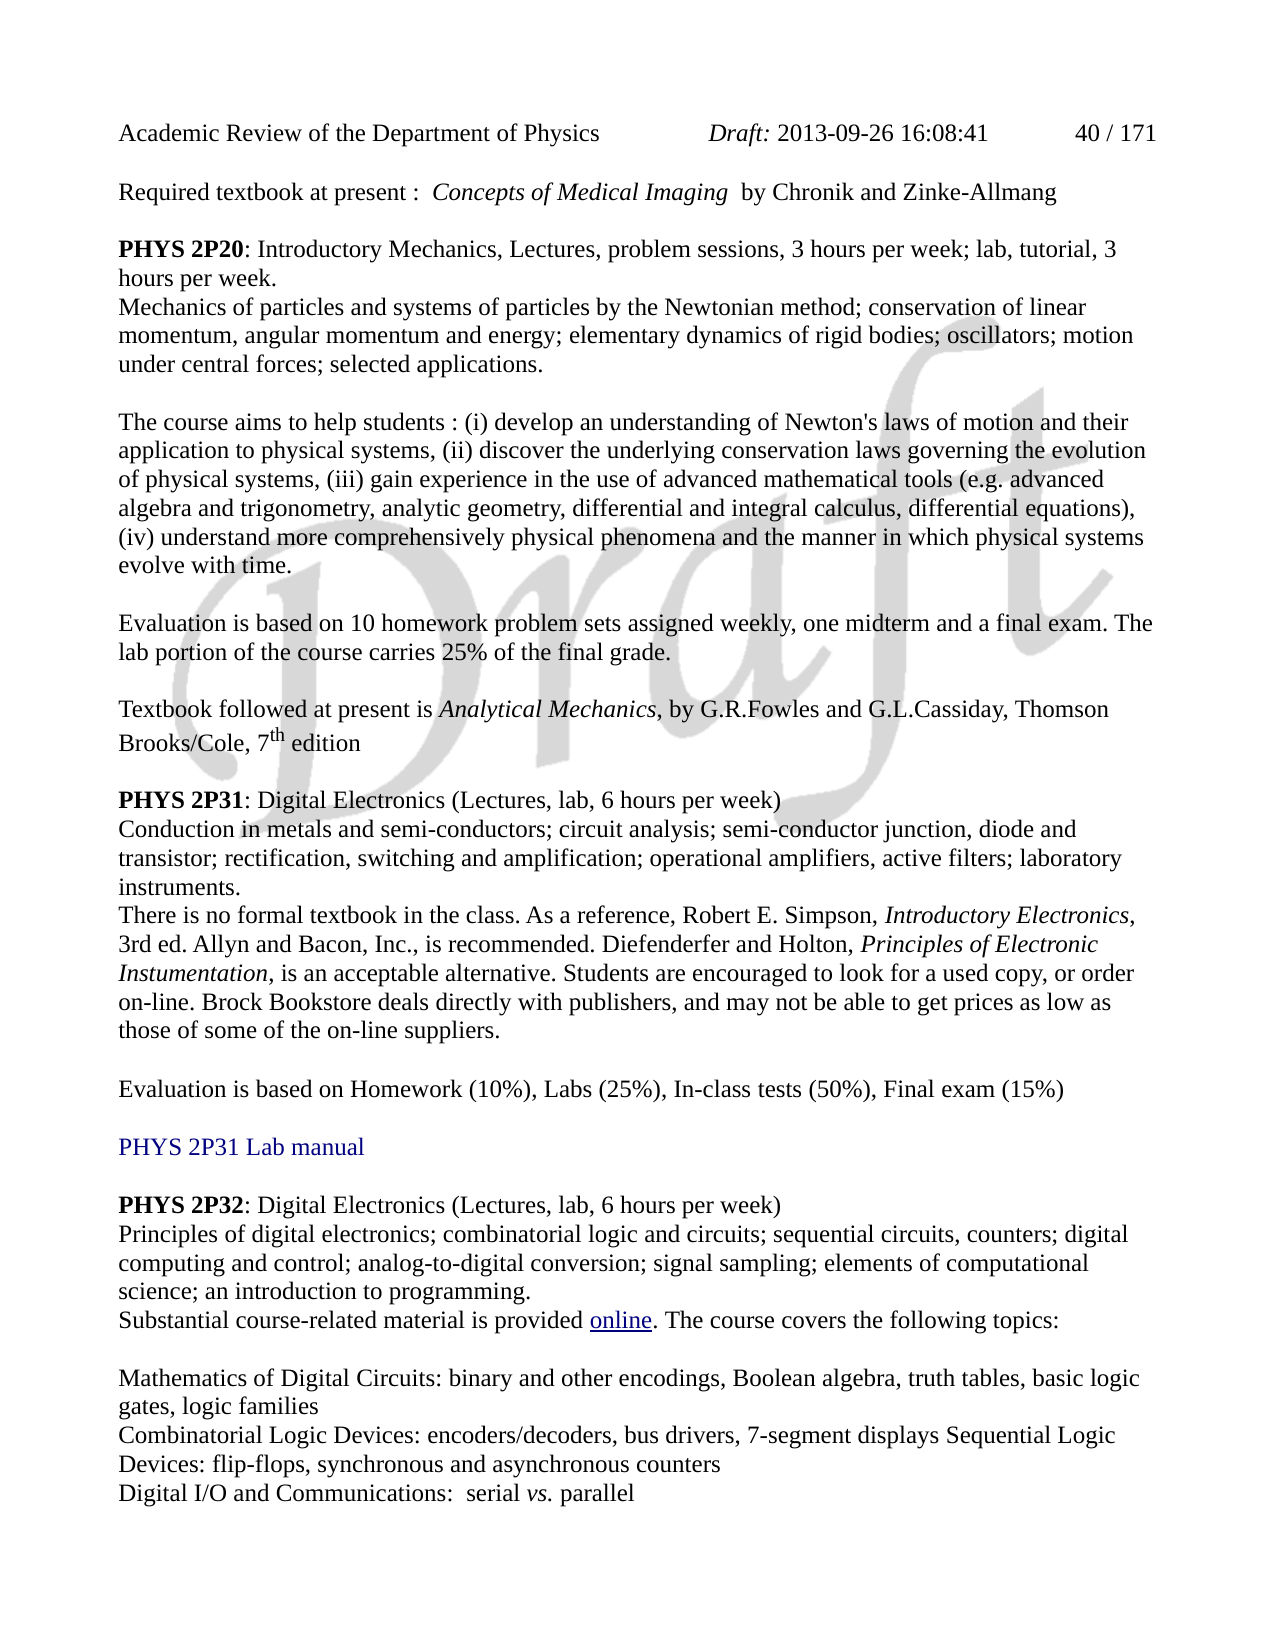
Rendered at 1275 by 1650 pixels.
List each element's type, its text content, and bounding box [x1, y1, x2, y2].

text Substantial course-related material is provided online. The course covers the following topics: [118, 1305, 1157, 1334]
text PHYS 2P32: Digital Electronics (Lectures, lab, 6 hours per week) [118, 1190, 1157, 1219]
picture [118, 1334, 1157, 1363]
text Required textbook at present : Concepts of Medical Imaging by Chronik and Zinke-Allmang PHYS 2P20: Introductory Mechanics, Lectures, problem sessions, 3 hours per week; lab, tutorial, 3 hours per week. [118, 177, 1157, 292]
picture [118, 378, 1157, 407]
text Principles of digital electronics; combinatorial logic and circuits; sequential circuits, counters; digital computing and control; analog-to-digital conversion; signal sampling; elements of computational science; an introduction to programming. [118, 1219, 1157, 1305]
text Mechanics of particles and systems of particles by the Newtonian method; conservation of linear momentum, angular momentum and energy; elementary dynamics of rigid bodies; oscillators; motion under central forces; selected applications. [118, 292, 1157, 378]
picture [118, 118, 1157, 177]
picture [118, 1102, 1157, 1132]
picture [118, 1161, 1157, 1190]
text Conduction in metals and semi-conductors; circuit analysis; semi-conductor junction, diode and transistor; rectification, switching and amplification; operational amplifiers, active filters; laboratory instruments. [118, 814, 1157, 900]
text Mathematics of Digital Circuits: binary and other encodings, Boolean algebra, truth tables, basic logic gates, logic families [118, 1363, 1157, 1420]
picture [118, 579, 1157, 608]
text PHYS 2P31 Lab manual [118, 1132, 1157, 1161]
text There is no formal textbook in the class. As a reference, Robert E. Simpson, Introductory Electronics, 3rd ed. Allyn and Bacon, Inc., is recommended. Diefenderfer and Holton, Principles of Electronic Instumentation, is an acceptable alternative. Students are encouraged to look for a used copy, or order on-line. Brock Bookstore deals directly with publishers, and may not be able to get prices as low as those of some of the on-line suppliers. [118, 900, 1157, 1044]
picture [118, 1044, 1157, 1074]
text The course aims to help students : (i) develop an understanding of Newton's laws of motion and their application to physical systems, (ii) discover the underlying conservation laws governing the evolution of physical systems, (iii) gain experience in the use of advanced mathematical tools (e.g. advanced algebra and trigonometry, analytic geometry, differential and integral calculus, differential equations), (iv) understand more comprehensively physical phenomena and the manner in which physical systems evolve with time. [118, 407, 1157, 579]
text Evaluation is based on 10 homework problem sets assigned weekly, one midterm and a final exam. The lab portion of the course carries 25% of the final grade. [118, 608, 1157, 666]
text Textbook followed at present is Analytical Mechanics, by G.R.Fowles and G.L.Cassiday, Thomson Brooks/Cole, 7th edition [118, 694, 1157, 757]
picture [118, 1506, 1157, 1532]
picture [118, 757, 1157, 785]
text Evaluation is based on Homework (10%), Labs (25%), In-class tests (50%), Final exam (15%) [118, 1074, 1157, 1102]
text Combinatorial Logic Devices: encoders/decoders, bus drivers, 7-segment displays Sequential Logic Devices: flip-flops, synchronous and asynchronous counters [118, 1420, 1157, 1478]
picture [118, 666, 1157, 694]
text PHYS 2P31: Digital Electronics (Lectures, lab, 6 hours per week) [118, 785, 1157, 814]
text Digital I/O and Communications: serial vs. parallel [118, 1478, 1157, 1506]
